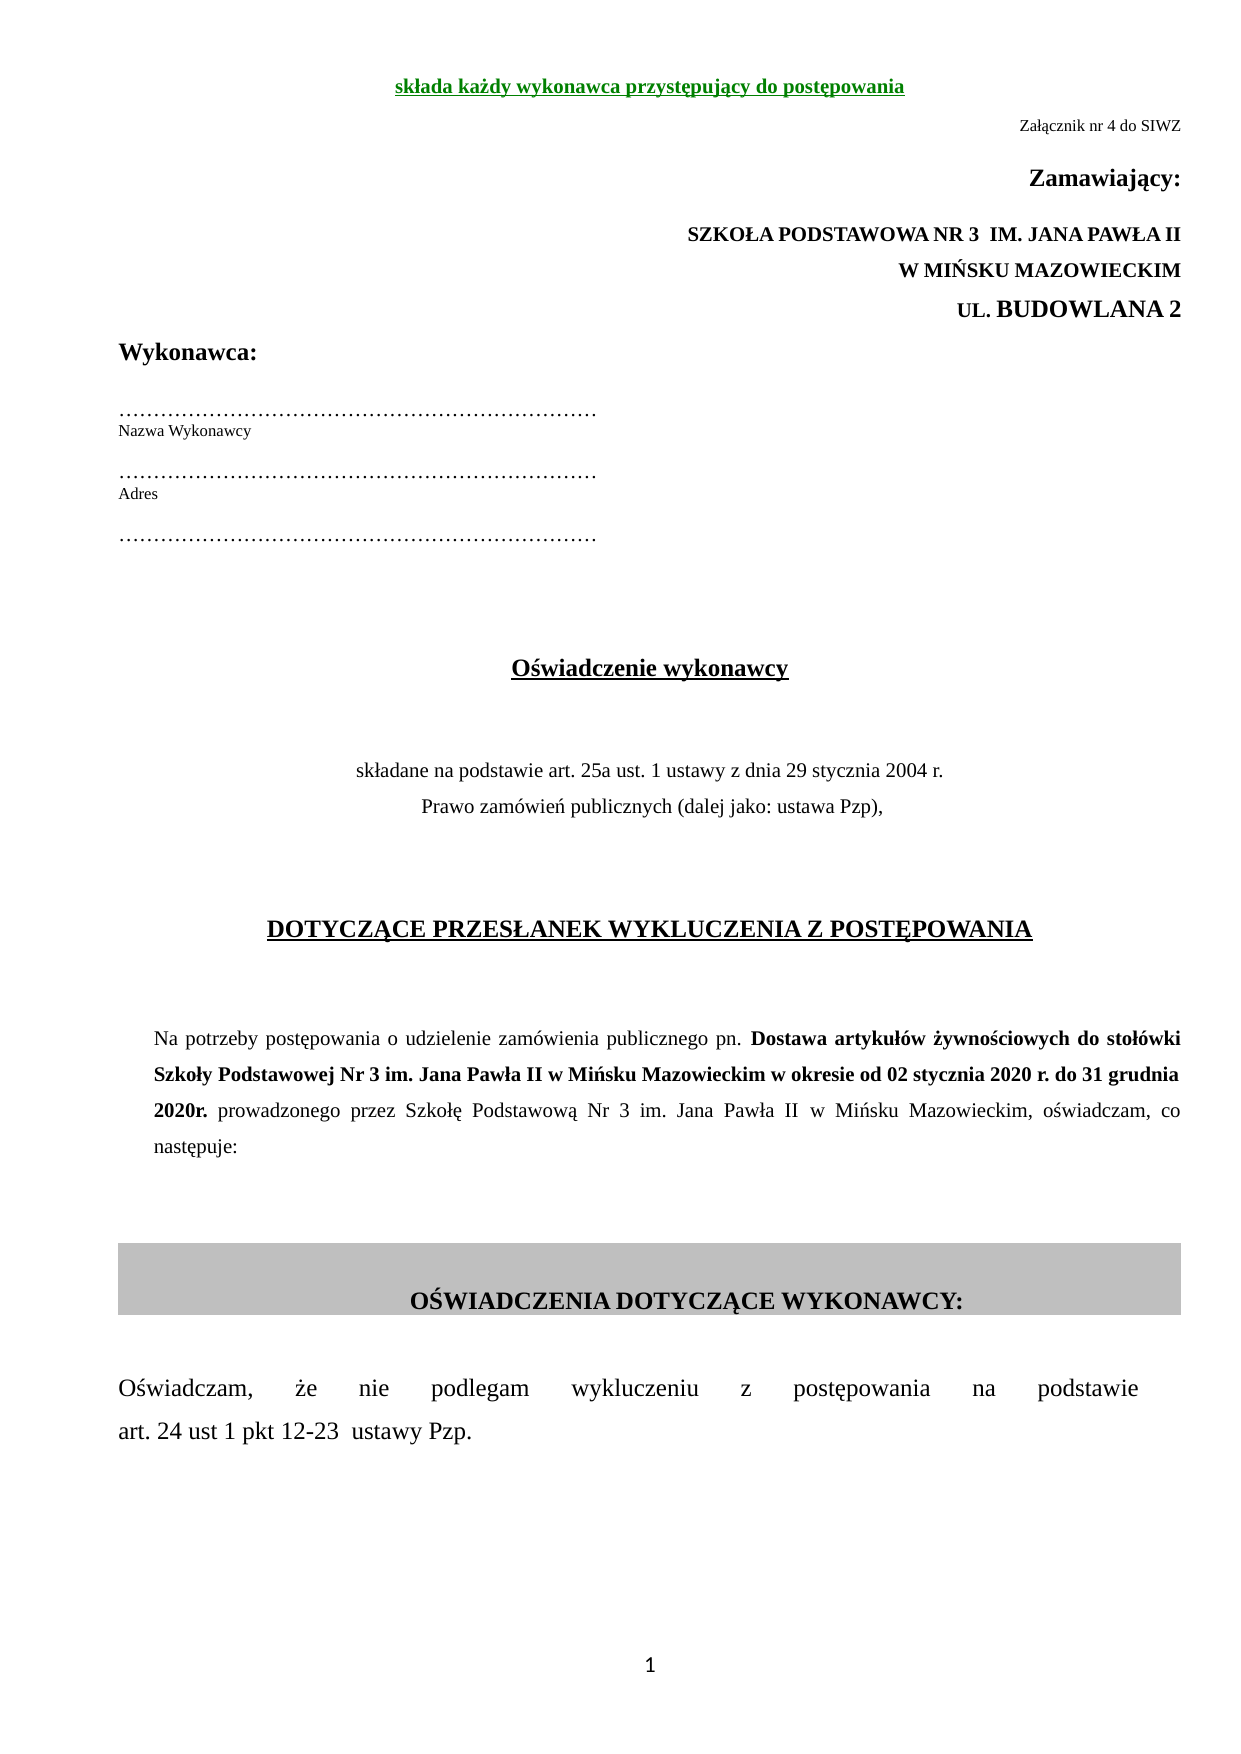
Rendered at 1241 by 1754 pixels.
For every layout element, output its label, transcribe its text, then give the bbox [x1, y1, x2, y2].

text Oświadczenie wykonawcy [118, 653, 1181, 682]
text SZKOŁA PODSTAWOWA NR 3 IM. JANA PAWŁA II [118, 222, 1181, 246]
text …………………………………………………………… [118, 397, 1181, 421]
text …………………………………………………………… [118, 459, 1181, 483]
text Wykonawca: [118, 337, 1181, 366]
text Prawo zamówień publicznych (dalej jako: ustawa Pzp), [118, 794, 1181, 818]
text Na potrzeby postępowania o udzielenie zamówienia publicznego pn. Dostawa artykułów żywnościowych do stołówki Szkoły Podstawowej Nr 3 im. Jana Pawła II w Mińsku Mazowieckim w okresie od 02 stycznia 2020 r. do 31 grudnia 2020r. prowadzonego przez Szkołę Podstawową Nr 3 im. Jana Pawła II w Mińsku Mazowieckim, oświadczam, co następuje: [153, 1026, 1181, 1158]
text OŚWIADCZENIA DOTYCZĄCE WYKONAWCY: [118, 1286, 1181, 1315]
text Nazwa Wykonawcy [118, 421, 1181, 440]
text DOTYCZĄCE PRZESŁANEK WYKLUCZENIA Z POSTĘPOWANIA [118, 914, 1181, 943]
text UL. BUDOWLANA 2 [118, 294, 1181, 323]
text …………………………………………………………… [118, 522, 1181, 546]
text składane na podstawie art. 25a ust. 1 ustawy z dnia 29 stycznia 2004 r. [118, 758, 1181, 782]
text Zamawiający: [664, 163, 1181, 191]
text Oświadczam, że nie podlegam wykluczeniu z postępowania na podstawie art. 24 ust 1 pkt 12-23 ustawy Pzp. [118, 1373, 1181, 1444]
text Adres [118, 483, 1181, 503]
text W MIŃSKU MAZOWIECKIM [118, 258, 1181, 282]
